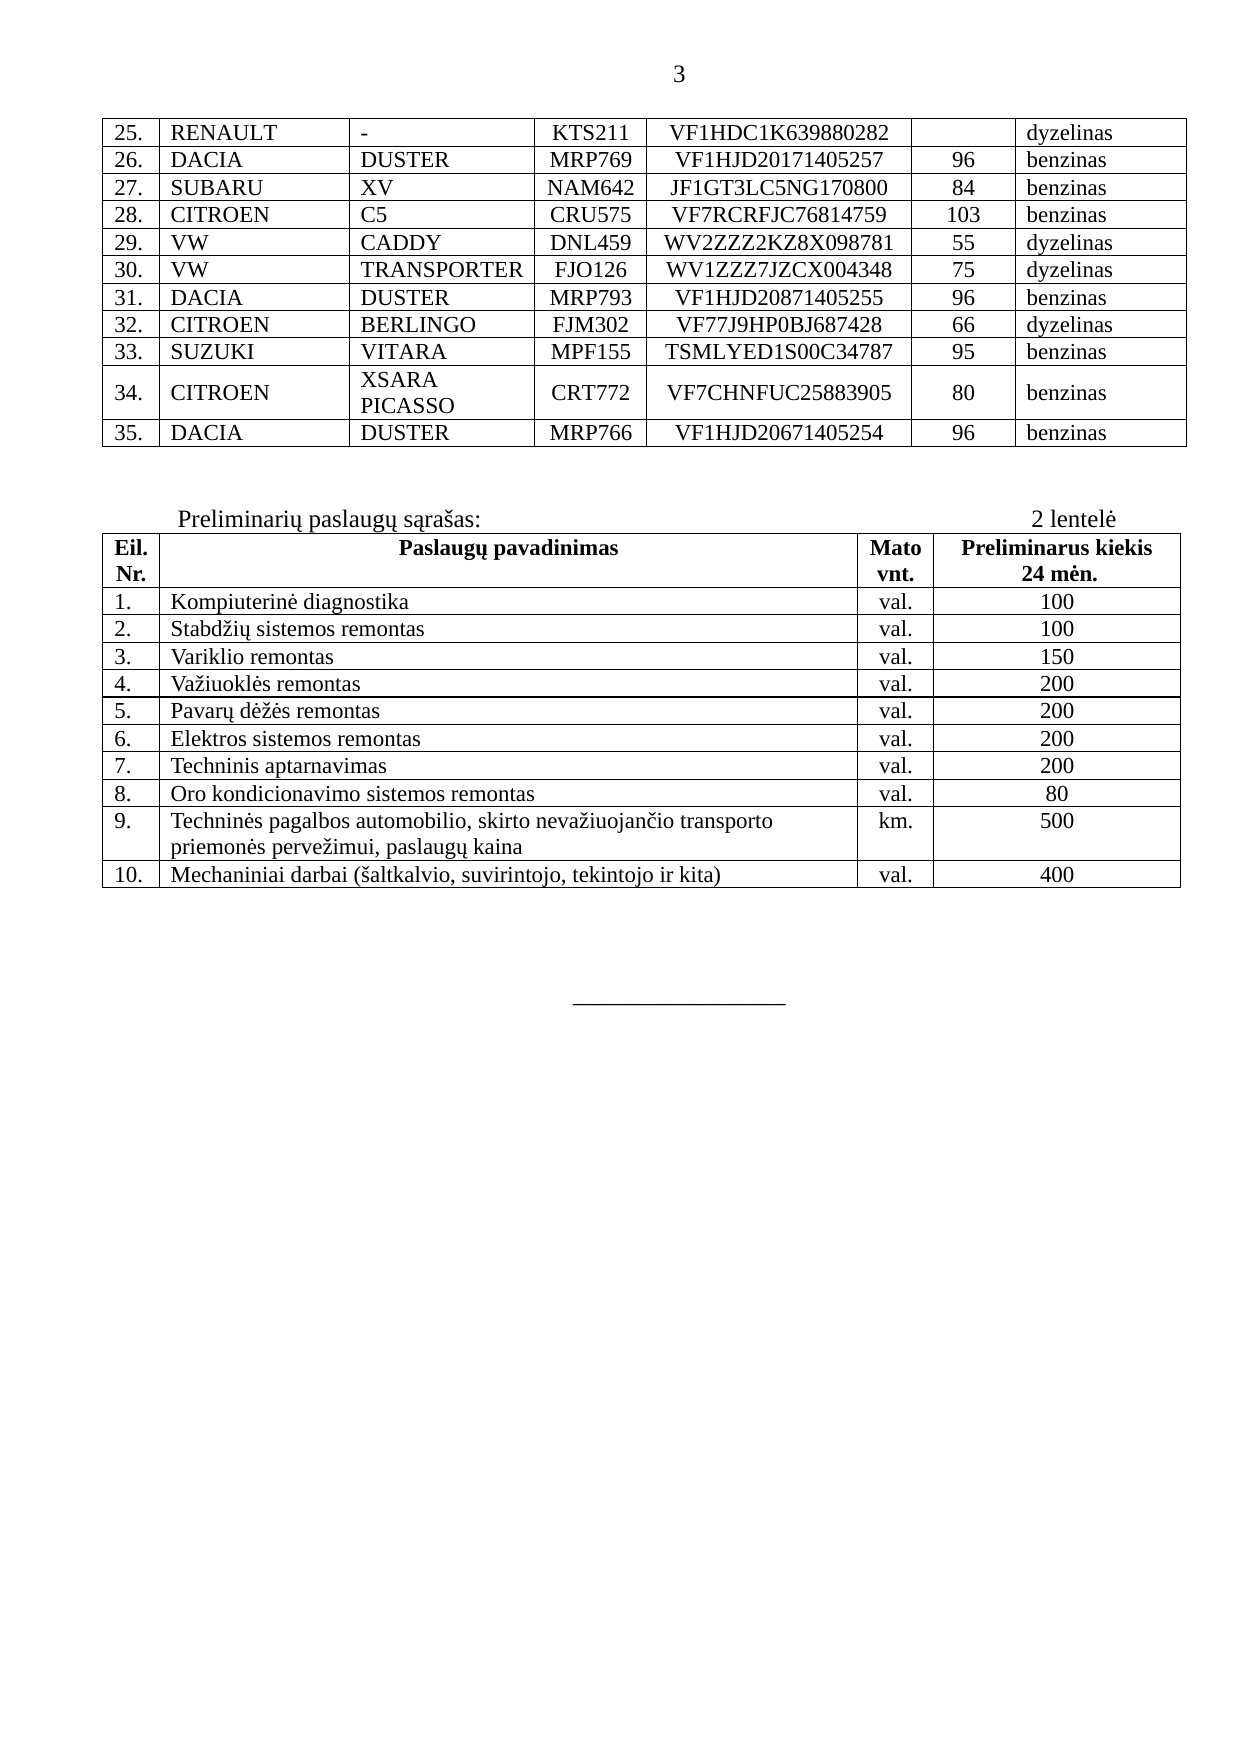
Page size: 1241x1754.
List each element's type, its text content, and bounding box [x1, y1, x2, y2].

table_cell km. [858, 807, 933, 860]
table_cell 9. [103, 807, 159, 860]
table_cell 33. [103, 338, 159, 365]
table_cell 32. [103, 311, 159, 337]
table_cell dyzelinas [1016, 311, 1186, 337]
table_cell 28. [103, 201, 159, 228]
table_cell benzinas [1016, 338, 1186, 365]
table_cell VF1HJD20871405255 [647, 284, 911, 310]
table_cell VF77J9HP0BJ687428 [647, 311, 911, 337]
table_cell BERLINGO [350, 311, 534, 337]
table_header Mato vnt. [858, 534, 933, 587]
table_cell CRT772 [535, 366, 646, 418]
table_cell val. [858, 752, 933, 779]
table_cell MPF155 [535, 338, 646, 365]
table_cell 29. [103, 229, 159, 255]
table_cell 95 [912, 338, 1015, 365]
table_cell CITROEN [160, 366, 349, 418]
table_cell val. [858, 861, 933, 887]
table_cell JF1GT3LC5NG170800 [647, 174, 911, 200]
table_cell SUBARU [160, 174, 349, 200]
table_cell TSMLYED1S00C34787 [647, 338, 911, 365]
table_cell RENAULT [160, 119, 349, 146]
table_cell Variklio remontas [160, 643, 857, 669]
table_cell Techninės pagalbos automobilio, skirto nevažiuojančio transporto priemonės pervežimui, paslaugų kaina [160, 807, 857, 860]
table_cell val. [858, 698, 933, 724]
table_cell dyzelinas [1016, 119, 1186, 146]
table_cell MRP766 [535, 420, 646, 446]
table_cell 26. [103, 147, 159, 173]
table_cell VITARA [350, 338, 534, 365]
table_cell DACIA [160, 147, 349, 173]
table_cell DUSTER [350, 284, 534, 310]
table_cell 96 [912, 284, 1015, 310]
table_cell 80 [912, 366, 1015, 418]
table_cell CRU575 [535, 201, 646, 228]
table_cell 8. [103, 780, 159, 806]
table_cell dyzelinas [1016, 229, 1186, 255]
table_cell 1. [103, 588, 159, 614]
table_cell benzinas [1016, 201, 1186, 228]
table_header Paslaugų pavadinimas [160, 534, 857, 587]
table_cell dyzelinas [1016, 256, 1186, 282]
table_cell [912, 119, 1015, 146]
table_cell Pavarų dėžės remontas [160, 698, 857, 724]
table_header Preliminarus kiekis 24 mėn. [934, 534, 1180, 587]
table_cell DNL459 [535, 229, 646, 255]
table_cell 10. [103, 861, 159, 887]
table_cell 34. [103, 366, 159, 418]
table_cell NAM642 [535, 174, 646, 200]
table_cell 96 [912, 147, 1015, 173]
table_cell TRANSPORTER [350, 256, 534, 282]
table_cell 25. [103, 119, 159, 146]
table_cell VW [160, 256, 349, 282]
table_cell VW [160, 229, 349, 255]
table_cell 75 [912, 256, 1015, 282]
table_cell VF7CHNFUC25883905 [647, 366, 911, 418]
table_cell 96 [912, 420, 1015, 446]
table_cell 3. [103, 643, 159, 669]
table_cell 84 [912, 174, 1015, 200]
table_cell KTS211 [535, 119, 646, 146]
table_cell 103 [912, 201, 1015, 228]
table_cell 400 [934, 861, 1180, 887]
table_cell 200 [934, 752, 1180, 779]
table_cell SUZUKI [160, 338, 349, 365]
table_cell DACIA [160, 284, 349, 310]
table_cell MRP793 [535, 284, 646, 310]
table_cell Kompiuterinė diagnostika [160, 588, 857, 614]
table_cell FJM302 [535, 311, 646, 337]
table_cell 2. [103, 615, 159, 642]
table_cell WV2ZZZ2KZ8X098781 [647, 229, 911, 255]
table_cell Stabdžių sistemos remontas [160, 615, 857, 642]
table_cell val. [858, 615, 933, 642]
table_cell val. [858, 643, 933, 669]
table_cell VF1HJD20171405257 [647, 147, 911, 173]
table_cell XV [350, 174, 534, 200]
table_cell Techninis aptarnavimas [160, 752, 857, 779]
table_cell FJO126 [535, 256, 646, 282]
table_cell DUSTER [350, 147, 534, 173]
table_cell val. [858, 588, 933, 614]
table_cell 6. [103, 725, 159, 751]
table_cell val. [858, 670, 933, 696]
table_cell benzinas [1016, 284, 1186, 310]
table_cell benzinas [1016, 366, 1186, 418]
table_cell MRP769 [535, 147, 646, 173]
table_cell Oro kondicionavimo sistemos remontas [160, 780, 857, 806]
table_cell DUSTER [350, 420, 534, 446]
table_cell CADDY [350, 229, 534, 255]
table_cell C5 [350, 201, 534, 228]
table_cell 4. [103, 670, 159, 696]
table_cell Elektros sistemos remontas [160, 725, 857, 751]
table_cell 35. [103, 420, 159, 446]
table_cell CITROEN [160, 201, 349, 228]
table_cell 66 [912, 311, 1015, 337]
table_cell VF1HJD20671405254 [647, 420, 911, 446]
table_cell XSARA PICASSO [350, 366, 534, 418]
table_cell WV1ZZZ7JZCX004348 [647, 256, 911, 282]
table_cell val. [858, 780, 933, 806]
table_cell benzinas [1016, 174, 1186, 200]
table_cell 5. [103, 698, 159, 724]
table_header Eil. Nr. [103, 534, 159, 587]
table_cell 30. [103, 256, 159, 282]
table_cell 150 [934, 643, 1180, 669]
table_cell 200 [934, 670, 1180, 696]
table_cell 80 [934, 780, 1180, 806]
table_cell 31. [103, 284, 159, 310]
table_cell CITROEN [160, 311, 349, 337]
table_cell 500 [934, 807, 1180, 860]
table_cell Mechaniniai darbai (šaltkalvio, suvirintojo, tekintojo ir kita) [160, 861, 857, 887]
table_cell 100 [934, 615, 1180, 642]
table_cell DACIA [160, 420, 349, 446]
table_cell 27. [103, 174, 159, 200]
table_cell val. [858, 725, 933, 751]
table_cell 7. [103, 752, 159, 779]
text Preliminarių paslaugų sąrašas: 2 lentelė [177, 504, 1181, 533]
text _________________ [177, 979, 1181, 1008]
table_cell benzinas [1016, 147, 1186, 173]
table_cell 100 [934, 588, 1180, 614]
table_cell VF1HDC1K639880282 [647, 119, 911, 146]
table_cell 200 [934, 698, 1180, 724]
table_cell benzinas [1016, 420, 1186, 446]
table_cell Važiuoklės remontas [160, 670, 857, 696]
table_cell VF7RCRFJC76814759 [647, 201, 911, 228]
table_cell 200 [934, 725, 1180, 751]
table_cell 55 [912, 229, 1015, 255]
table_cell - [350, 119, 534, 146]
